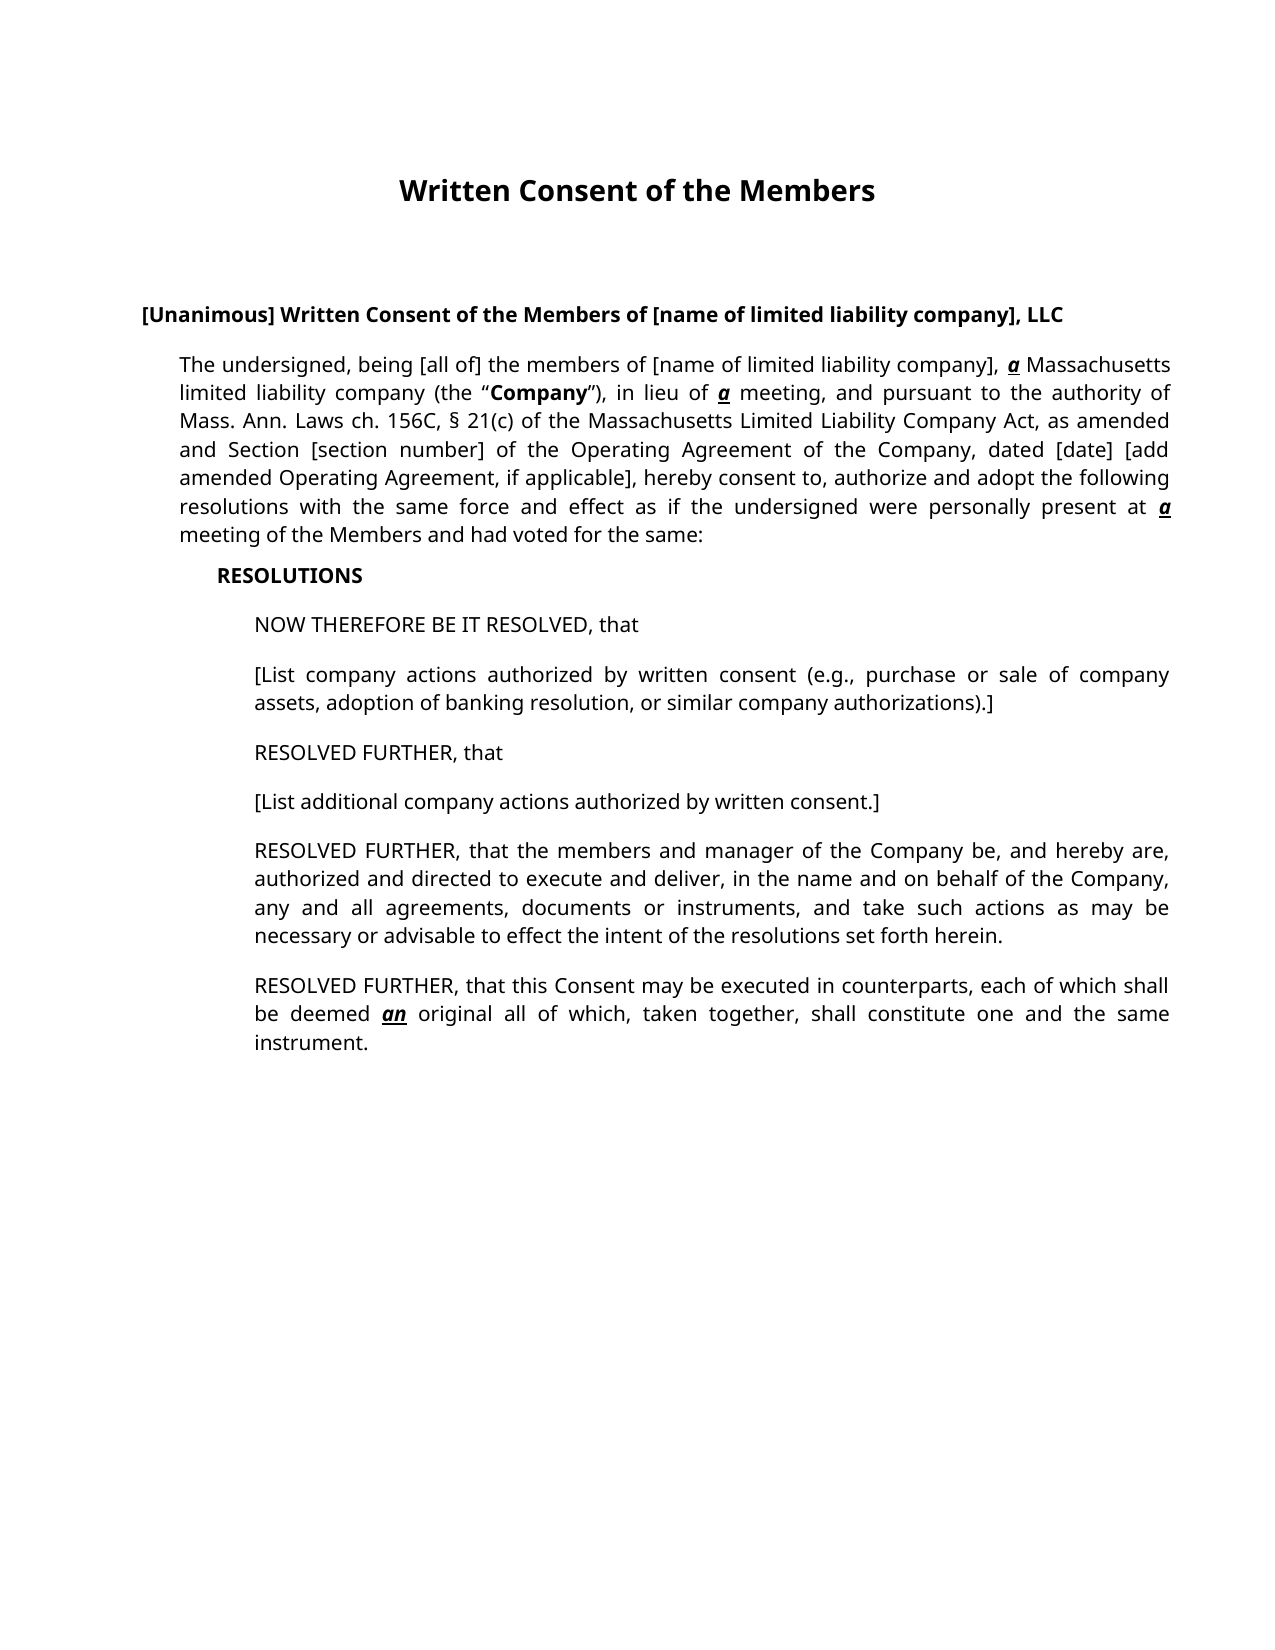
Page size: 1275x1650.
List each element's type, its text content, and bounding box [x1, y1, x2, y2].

text RESOLVED FURTHER, that the members and manager of the Company be, and hereby are, authorized and directed to execute and deliver, in the name and on behalf of the Company, any and all agreements, documents or instruments, and take such actions as may be necessary or advisable to effect the intent of the resolutions set forth herein. [254, 836, 1171, 950]
subtitle Written Consent of the Members [104, 170, 1171, 210]
text NOW THEREFORE BE IT RESOLVED, that [254, 611, 1171, 639]
text The undersigned, being [all of] the members of [name of limited liability company], a Massachusetts limited liability company (the “Company”), in lieu of a meeting, and pursuant to the authority of Mass. Ann. Laws ch. 156C, § 21(c) of the Massachusetts Limited Liability Company Act, as amended and Section [section number] of the Operating Agreement of the Company, dated [date] [add amended Operating Agreement, if applicable], hereby consent to, authorize and adopt the following resolutions with the same force and effect as if the undersigned were personally present at a meeting of the Members and had voted for the same: [179, 350, 1171, 549]
text [Unanimous] Written Consent of the Members of [name of limited liability company], LLC [142, 272, 1171, 329]
text RESOLUTIONS [217, 561, 1171, 590]
text RESOLVED FURTHER, that this Consent may be executed in counterparts, each of which shall be deemed an original all of which, taken together, shall constitute one and the same instrument. [254, 971, 1171, 1056]
text RESOLVED FURTHER, that [254, 738, 1171, 766]
text [List company actions authorized by written consent (e.g., purchase or sale of company assets, adoption of banking resolution, or similar company authorizations).] [254, 660, 1171, 717]
text [List additional company actions authorized by written consent.] [254, 787, 1171, 815]
